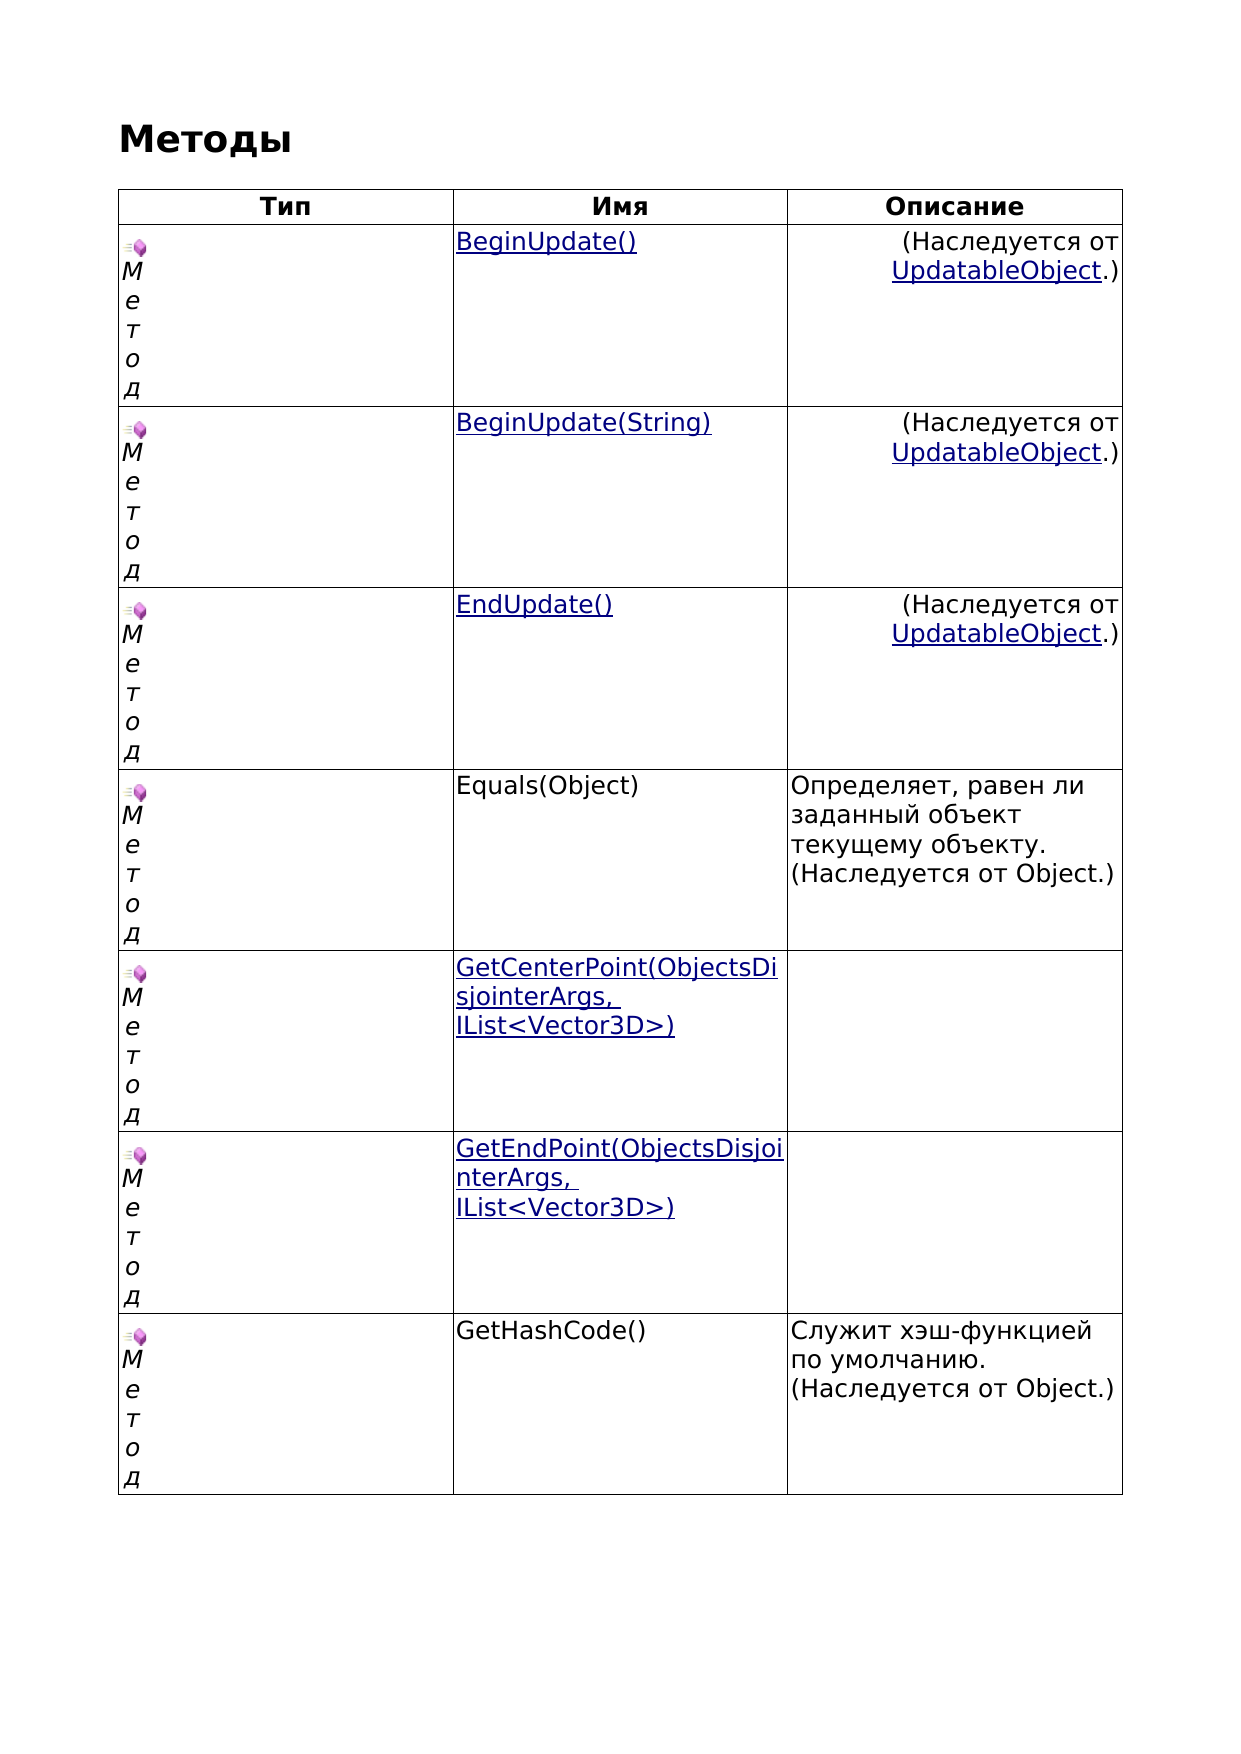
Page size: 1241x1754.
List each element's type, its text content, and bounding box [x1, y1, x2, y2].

table_cell GetHashCode() [454, 1314, 787, 1494]
table_cell GetCenterPoint(ObjectsDisjointerArgs, IList<Vector3D>) [454, 951, 787, 1131]
table_header Имя [454, 190, 787, 224]
table_cell (Наследуется от UpdatableObject.) [788, 225, 1122, 406]
table_cell Служит хэш-функцией по умолчанию. (Наследуется от Object.) [788, 1314, 1122, 1494]
table_cell BeginUpdate() [454, 225, 787, 406]
picture [121, 239, 147, 257]
table_cell BeginUpdate(String) [454, 407, 787, 587]
table_cell GetEndPoint(ObjectsDisjointerArgs, IList<Vector3D>) [454, 1132, 787, 1313]
picture [121, 965, 147, 983]
picture [121, 602, 147, 620]
table_cell Equals(Object) [454, 770, 787, 950]
table_cell [119, 951, 453, 1131]
table_cell [119, 225, 453, 406]
picture [121, 784, 147, 802]
table_cell [788, 951, 1122, 1131]
table_header Описание [788, 190, 1122, 224]
picture [121, 421, 147, 439]
table_cell [119, 770, 453, 950]
table_cell (Наследуется от UpdatableObject.) [788, 407, 1122, 587]
table_cell [119, 1314, 453, 1494]
table_cell EndUpdate() [454, 588, 787, 768]
table_cell [119, 1132, 453, 1313]
subtitle Методы [118, 118, 1122, 162]
table_header Тип [119, 190, 453, 224]
table_cell (Наследуется от UpdatableObject.) [788, 588, 1122, 768]
picture [121, 1147, 147, 1165]
picture [121, 1328, 147, 1346]
table_cell [788, 1132, 1122, 1313]
table_cell [119, 588, 453, 768]
table_cell Определяет, равен ли заданный объект текущему объекту. (Наследуется от Object.) [788, 770, 1122, 950]
table_cell [119, 407, 453, 587]
